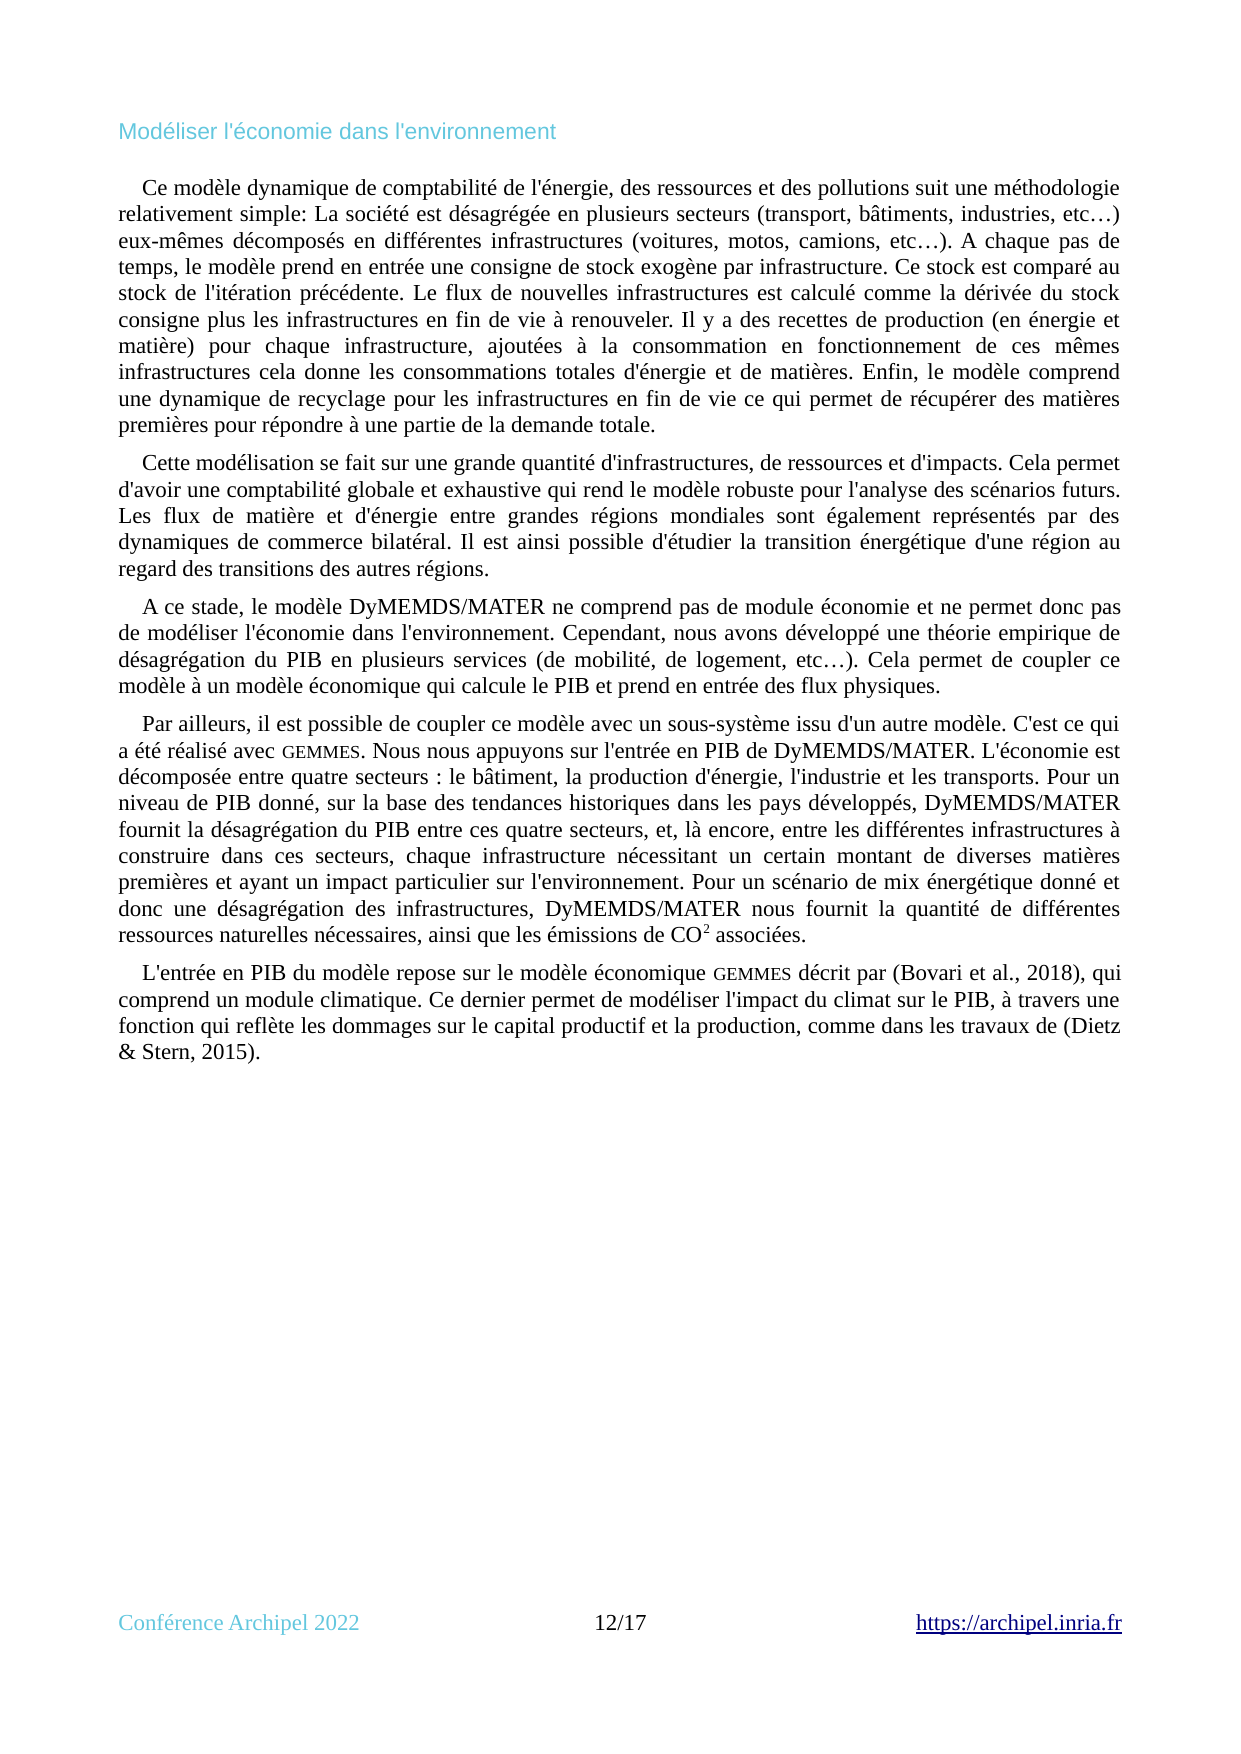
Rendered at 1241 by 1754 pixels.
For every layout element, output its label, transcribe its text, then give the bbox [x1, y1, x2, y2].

text Par ailleurs, il est possible de coupler ce modèle avec un sous-système issu d'un autre modèle. C'est ce qui a été réalisé avec gemmes. Nous nous appuyons sur l'entrée en PIB de DyMEMDS/MATER. L'économie est décomposée entre quatre secteurs : le bâtiment, la production d'énergie, l'industrie et les transports. Pour un niveau de PIB donné, sur la base des tendances historiques dans les pays développés, DyMEMDS/MATER fournit la désagrégation du PIB entre ces quatre secteurs, et, là encore, entre les différentes infrastructures à construire dans ces secteurs, chaque infrastructure nécessitant un certain montant de diverses matières premières et ayant un impact particulier sur l'environnement. Pour un scénario de mix énergétique donné et donc une désagrégation des infrastructures, DyMEMDS/MATER nous fournit la quantité de différentes ressources naturelles nécessaires, ainsi que les émissions de CO2 associées. [118, 710, 1122, 947]
text L'entrée en PIB du modèle repose sur le modèle économique gemmes décrit par (Bovari et al., 2018), qui comprend un module climatique. Ce dernier permet de modéliser l'impact du climat sur le PIB, à travers une fonction qui reflète les dommages sur le capital productif et la production, comme dans les travaux de (Dietz & Stern, 2015). [118, 959, 1122, 1065]
text Ce modèle dynamique de comptabilité de l'énergie, des ressources et des pollutions suit une méthodologie relativement simple: La société est désagrégée en plusieurs secteurs (transport, bâtiments, industries, etc…) eux-mêmes décomposés en différentes infrastructures (voitures, motos, camions, etc…). A chaque pas de temps, le modèle prend en entrée une consigne de stock exogène par infrastructure. Ce stock est comparé au stock de l'itération précédente. Le flux de nouvelles infrastructures est calculé comme la dérivée du stock consigne plus les infrastructures en fin de vie à renouveler. Il y a des recettes de production (en énergie et matière) pour chaque infrastructure, ajoutées à la consommation en fonctionnement de ces mêmes infrastructures cela donne les consommations totales d'énergie et de matières. Enfin, le modèle comprend une dynamique de recyclage pour les infrastructures en fin de vie ce qui permet de récupérer des matières premières pour répondre à une partie de la demande totale. [118, 174, 1122, 437]
text A ce stade, le modèle DyMEMDS/MATER ne comprend pas de module économie et ne permet donc pas de modéliser l'économie dans l'environnement. Cependant, nous avons développé une théorie empirique de désagrégation du PIB en plusieurs services (de mobilité, de logement, etc…). Cela permet de coupler ce modèle à un modèle économique qui calcule le PIB et prend en entrée des flux physiques. [118, 593, 1122, 698]
text Cette modélisation se fait sur une grande quantité d'infrastructures, de ressources et d'impacts. Cela permet d'avoir une comptabilité globale et exhaustive qui rend le modèle robuste pour l'analyse des scénarios futurs. Les flux de matière et d'énergie entre grandes régions mondiales sont également représentés par des dynamiques de commerce bilatéral. Il est ainsi possible d'étudier la transition énergétique d'une région au regard des transitions des autres régions. [118, 449, 1122, 581]
